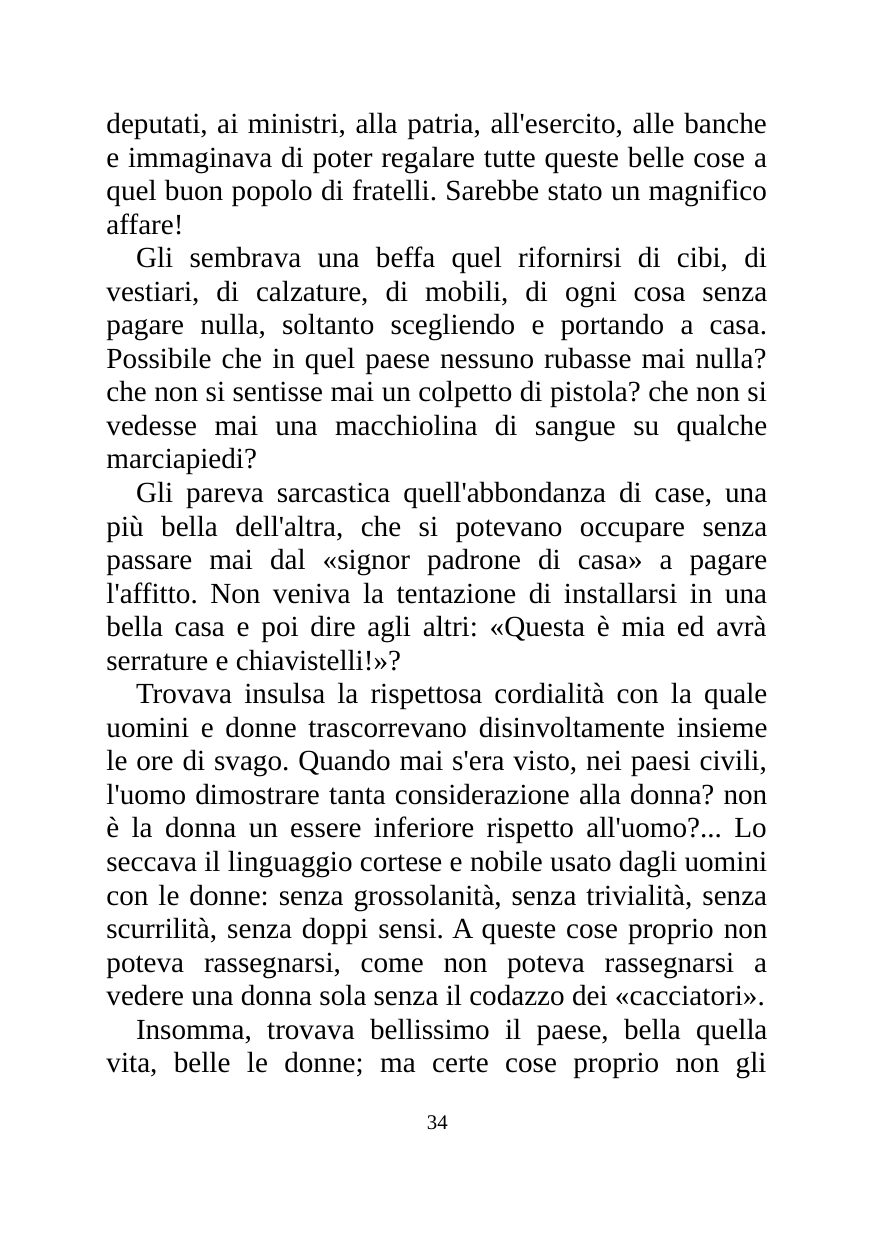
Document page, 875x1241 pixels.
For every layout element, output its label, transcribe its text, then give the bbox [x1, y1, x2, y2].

text Trovava insulsa la rispettosa cordialità con la quale uomini e donne trascorrevano disinvoltamente insieme le ore di svago. Quando mai s'era visto, nei paesi civili, l'uomo dimostrare tanta considerazione alla donna? non è la donna un essere inferiore rispetto all'uomo?... Lo seccava il linguaggio cortese e nobile usato dagli uomini con le donne: senza grossolanità, senza trivialità, senza scurrilità, senza doppi sensi. A queste cose proprio non poteva rassegnarsi, come non poteva rassegnarsi a vedere una donna sola senza il codazzo dei «cacciatori». [106, 676, 768, 1012]
text deputati, ai ministri, alla patria, all'esercito, alle banche e immaginava di poter regalare tutte queste belle cose a quel buon popolo di fratelli. Sarebbe stato un magnifico affare! [106, 106, 768, 240]
text Insomma, trovava bellissimo il paese, bella quella vita, belle le donne; ma certe cose proprio non gli [106, 1012, 768, 1079]
text Gli sembrava una beffa quel rifornirsi di cibi, di vestiari, di calzature, di mobili, di ogni cosa senza pagare nulla, soltanto scegliendo e portando a casa. Possibile che in quel paese nessuno rubasse mai nulla? che non si sentisse mai un colpetto di pistola? che non si vedesse mai una macchiolina di sangue su qualche marciapiedi? [106, 240, 768, 475]
text Gli pareva sarcastica quell'abbondanza di case, una più bella dell'altra, che si potevano occupare senza passare mai dal «signor padrone di casa» a pagare l'affitto. Non veniva la tentazione di installarsi in una bella casa e poi dire agli altri: «Questa è mia ed avrà serrature e chiavistelli!»? [106, 475, 768, 676]
